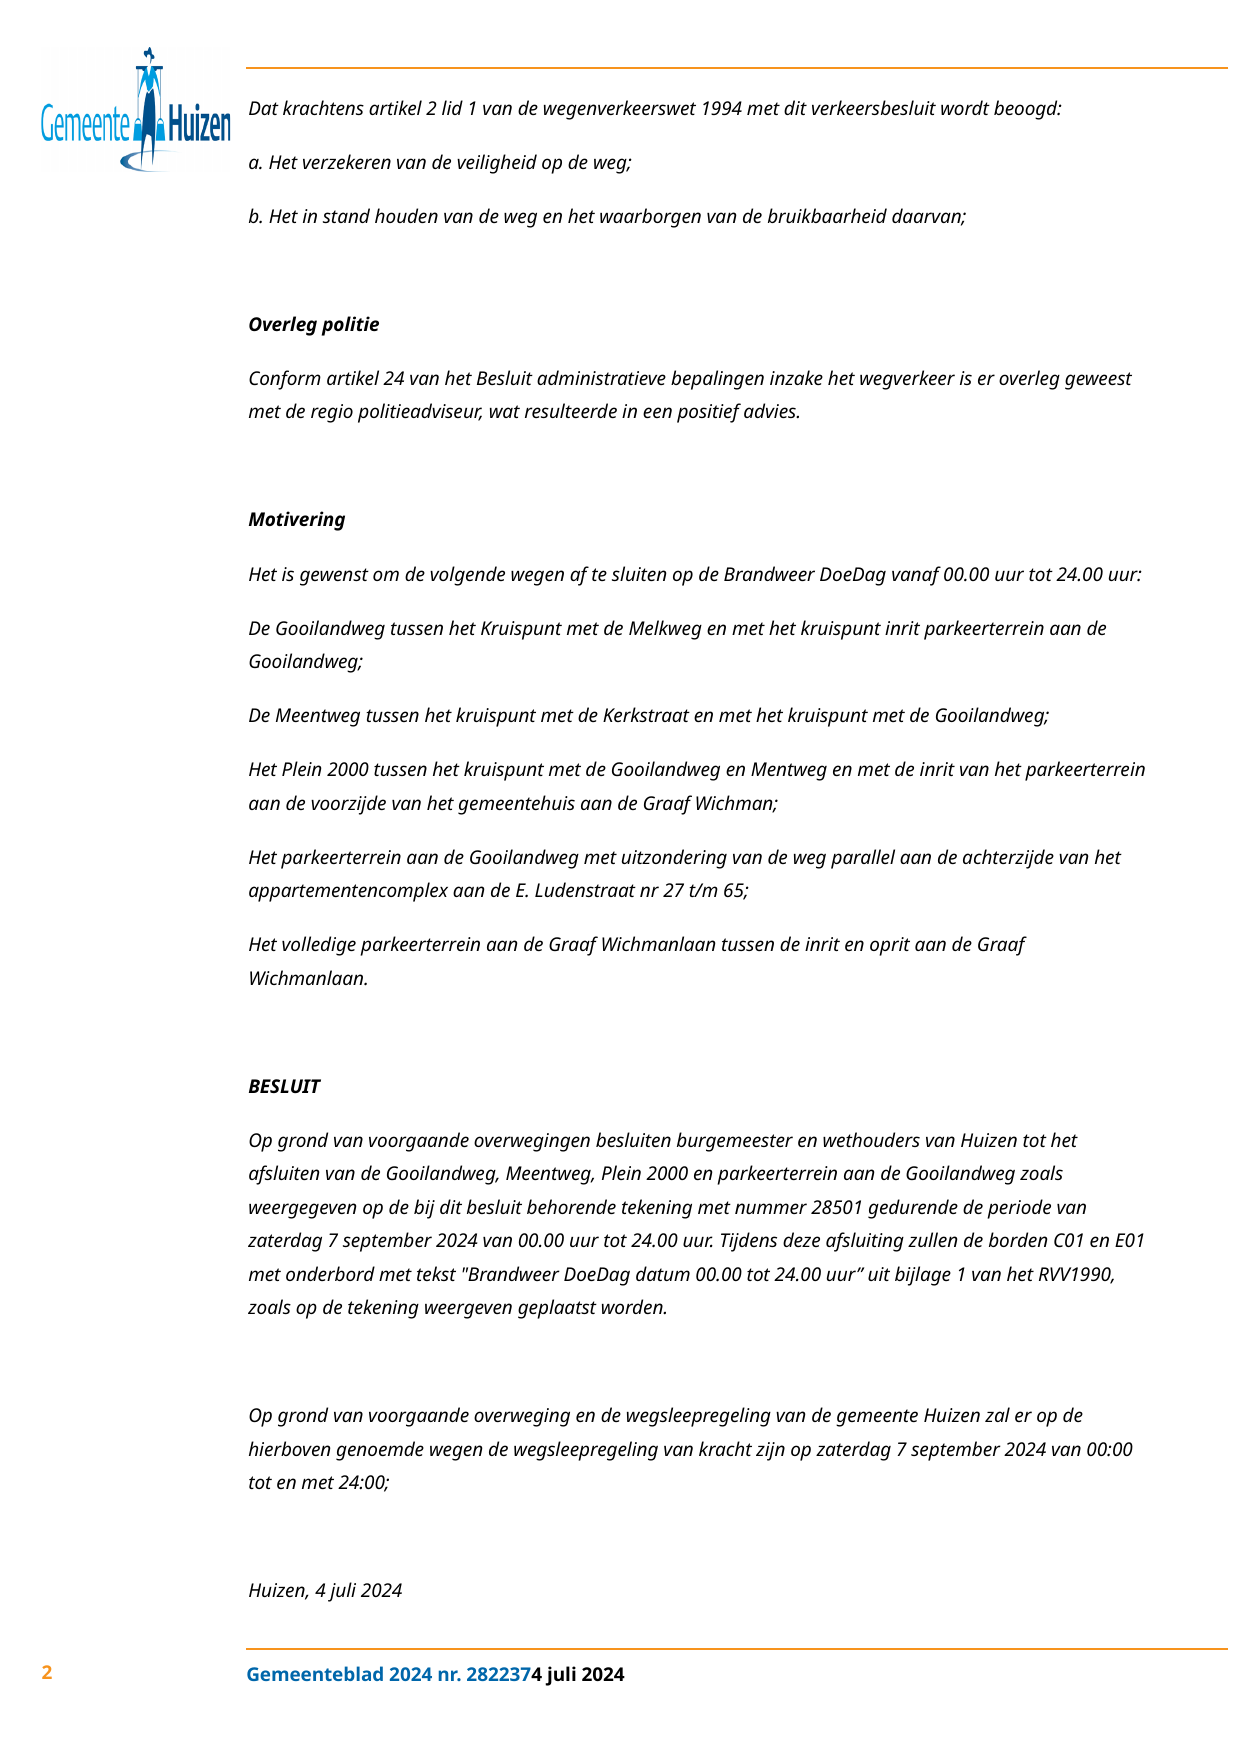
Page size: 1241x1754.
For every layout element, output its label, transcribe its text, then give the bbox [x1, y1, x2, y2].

picture [41, 47, 231, 172]
text Op grond van voorgaande overwegingen besluiten burgemeester en wethouders van Huizen tot het afsluiten van de Gooilandweg, Meentweg, Plein 2000 en parkeerterrein aan de Gooilandweg zoals weergegeven op de bij dit besluit behorende tekening met nummer 28501 gedurende de periode van zaterdag 7 september 2024 van 00.00 uur tot 24.00 uur. Tijdens deze afsluiting zullen de borden C01 en E01 met onderbord met tekst "Brandweer DoeDag datum 00.00 tot 24.00 uur” uit bijlage 1 van het RVV1990, zoals op de tekening weergeven geplaatst worden. [248, 1127, 1152, 1320]
text a. Het verzekeren van de veiligheid op de weg; [248, 149, 1152, 174]
text Motivering [248, 507, 1152, 532]
text b. Het in stand houden van de weg en het waarborgen van de bruikbaarheid daarvan; [248, 203, 1152, 229]
text Conform artikel 24 van het Besluit administratieve bepalingen inzake het wegverkeer is er overleg geweest met de regio politieadviseur, wat resulteerde in een positief advies. [248, 365, 1152, 424]
text Op grond van voorgaande overweging en de wegsleepregeling van de gemeente Huizen zal er op de hierboven genoemde wegen de wegsleepregeling van kracht zijn op zaterdag 7 september 2024 van 00:00 tot en met 24:00; [248, 1402, 1152, 1495]
text BESLUIT [248, 1073, 1152, 1099]
text De Meentweg tussen het kruispunt met de Kerkstraat en met het kruispunt met de Gooilandweg; [248, 702, 1152, 728]
text Het volledige parkeerterrein aan de Graaf Wichmanlaan tussen de inrit en oprit aan de Graaf Wichmanlaan. [248, 931, 1152, 991]
text Het is gewenst om de volgende wegen af te sluiten op de Brandweer DoeDag vanaf 00.00 uur tot 24.00 uur: [248, 561, 1152, 586]
text Het Plein 2000 tussen het kruispunt met de Gooilandweg en Mentweg en met de inrit van het parkeerterrein aan de voorzijde van het gemeentehuis aan de Graaf Wichman; [248, 756, 1152, 816]
text Het parkeerterrein aan de Gooilandweg met uitzondering van de weg parallel aan de achterzijde van het appartementencomplex aan de E. Ludenstraat nr 27 t/m 65; [248, 844, 1152, 903]
text Huizen, 4 juli 2024 [248, 1577, 1152, 1603]
text Overleg politie [248, 311, 1152, 337]
text De Gooilandweg tussen het Kruispunt met de Melkweg en met het kruispunt inrit parkeerterrein aan de Gooilandweg; [248, 615, 1152, 674]
text Dat krachtens artikel 2 lid 1 van de wegenverkeerswet 1994 met dit verkeersbesluit wordt beoogd: [248, 95, 1152, 121]
